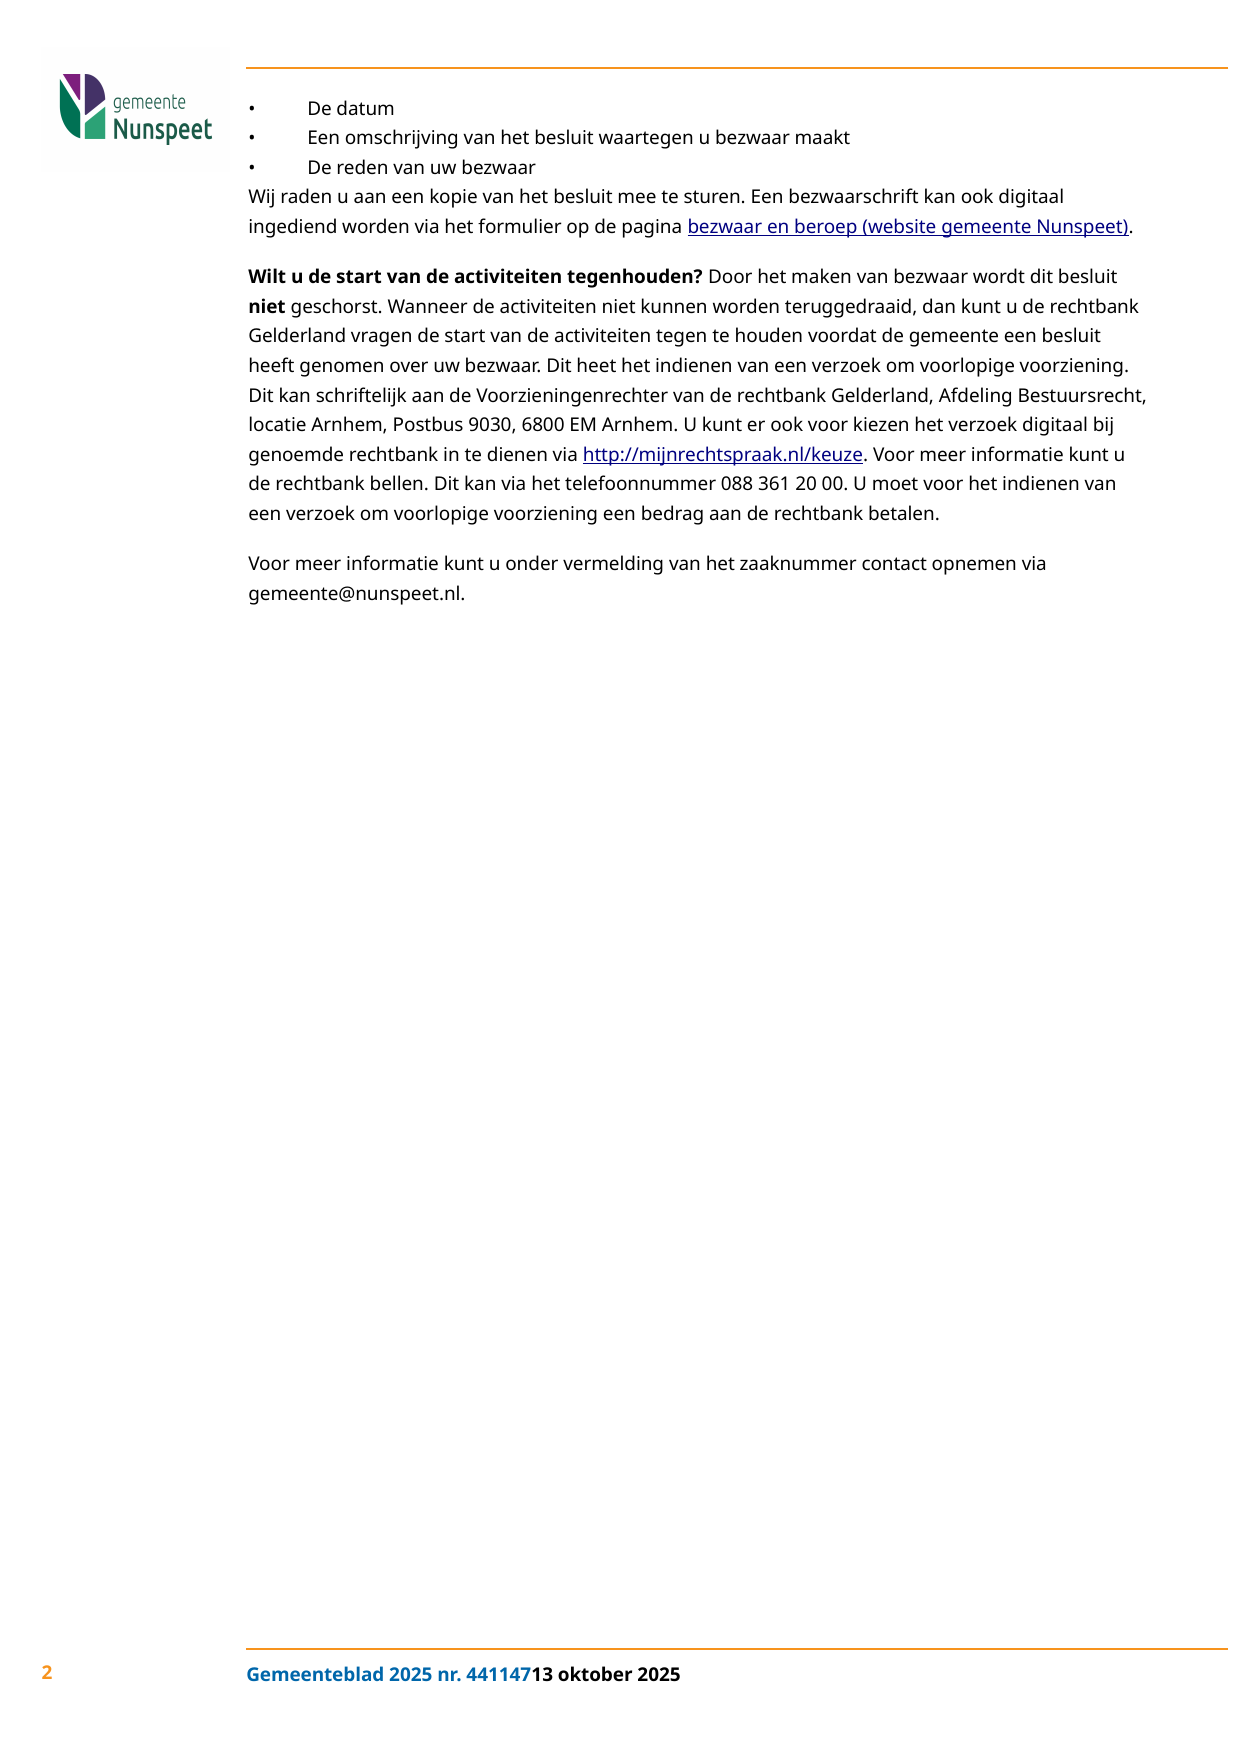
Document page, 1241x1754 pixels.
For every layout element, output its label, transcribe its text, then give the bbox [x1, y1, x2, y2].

list De reden van uw bezwaar [248, 154, 1152, 180]
list De datum [248, 95, 1152, 121]
picture [41, 47, 231, 172]
text Voor meer informatie kunt u onder vermelding van het zaaknummer contact opnemen via gemeente@nunspeet.nl. [248, 551, 1152, 606]
text Wij raden u aan een kopie van het besluit mee te sturen. Een bezwaarschrift kan ook digitaal ingediend worden via het formulier op de pagina bezwaar en beroep (website gemeente Nunspeet). [248, 183, 1152, 239]
list Een omschrijving van het besluit waartegen u bezwaar maakt [248, 124, 1152, 150]
text Wilt u de start van de activiteiten tegenhouden? Door het maken van bezwaar wordt dit besluit niet geschorst. Wanneer de activiteiten niet kunnen worden teruggedraaid, dan kunt u de rechtbank Gelderland vragen de start van de activiteiten tegen te houden voordat de gemeente een besluit heeft genomen over uw bezwaar. Dit heet het indienen van een verzoek om voorlopige voorziening. Dit kan schriftelijk aan de Voorzieningenrechter van de rechtbank Gelderland, Afdeling Bestuursrecht, locatie Arnhem, Postbus 9030, 6800 EM Arnhem. U kunt er ook voor kiezen het verzoek digitaal bij genoemde rechtbank in te dienen via http://mijnrechtspraak.nl/keuze. Voor meer informatie kunt u de rechtbank bellen. Dit kan via het telefoonnummer 088 361 20 00. U moet voor het indienen van een verzoek om voorlopige voorziening een bedrag aan de rechtbank betalen. [248, 263, 1152, 526]
